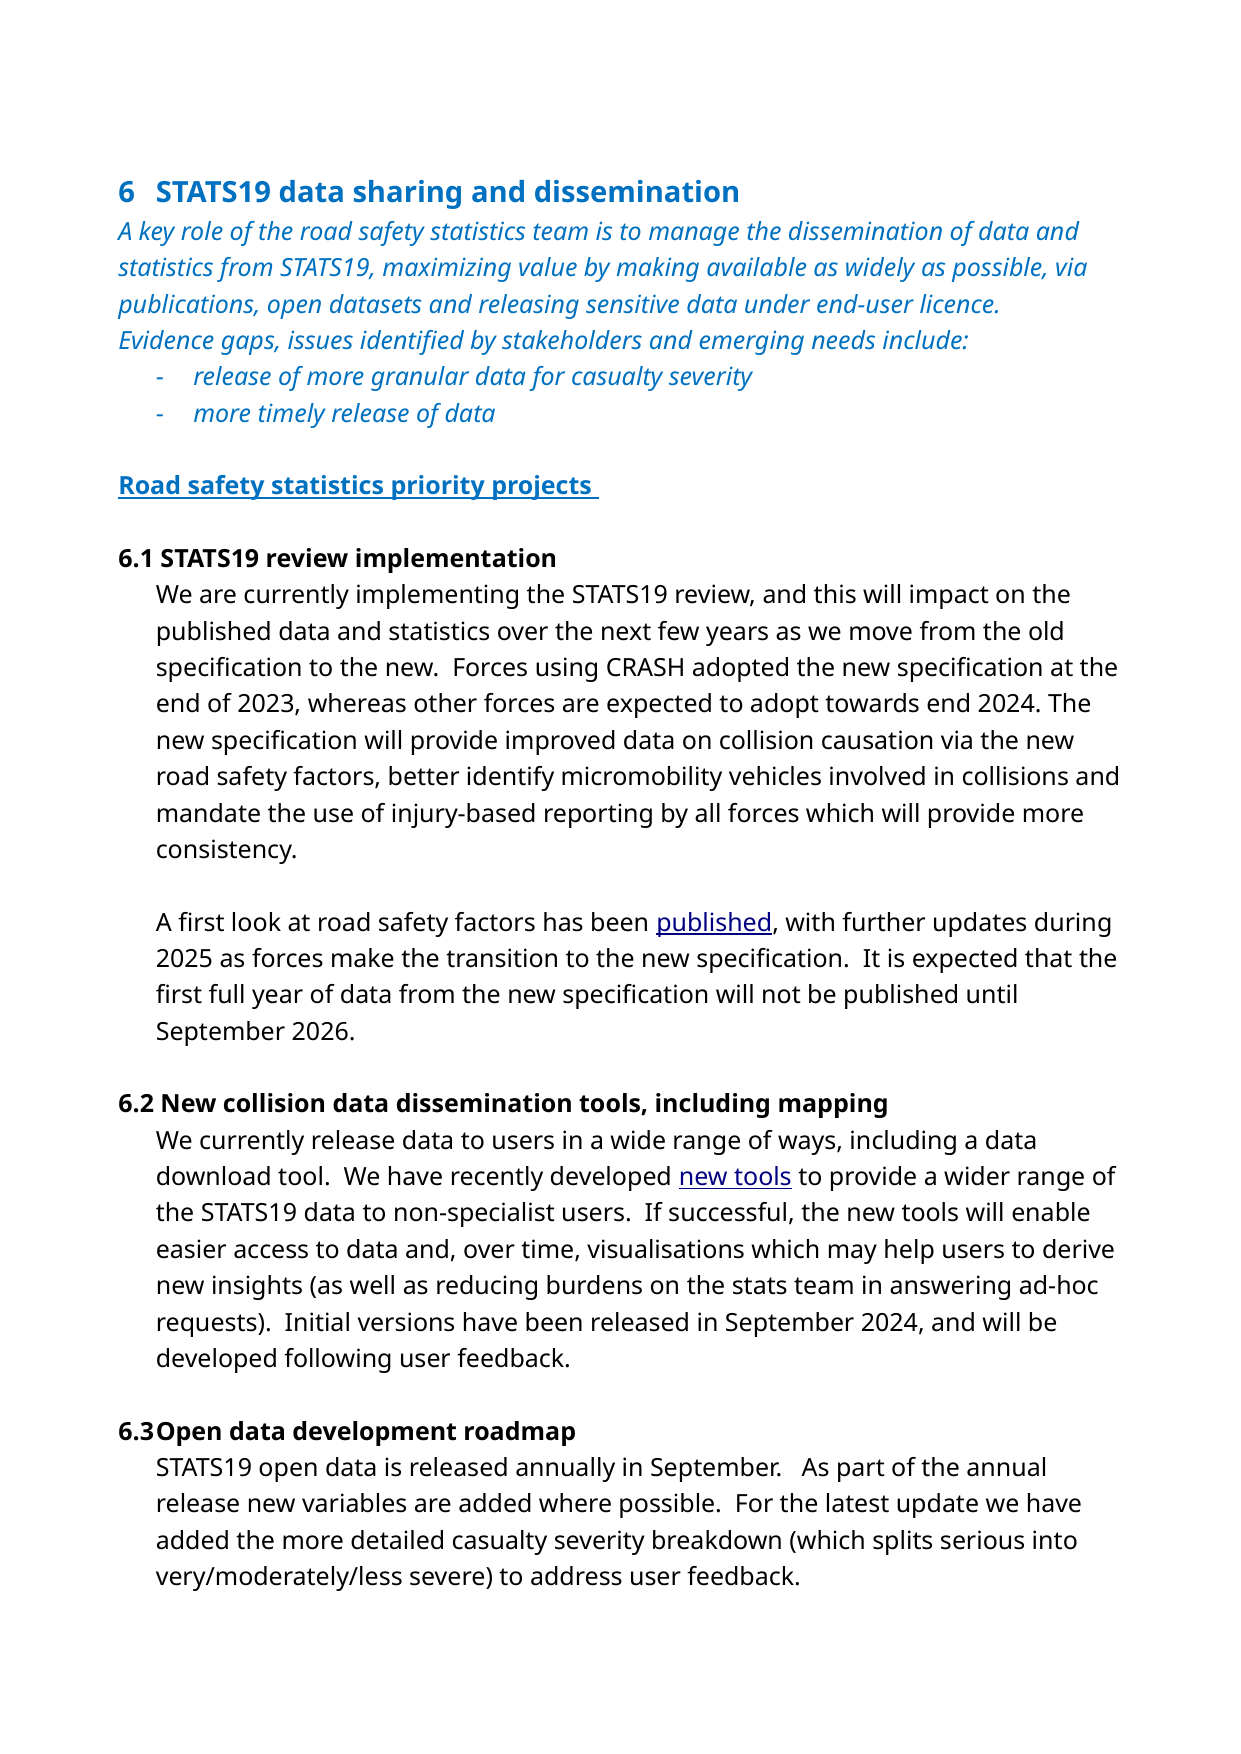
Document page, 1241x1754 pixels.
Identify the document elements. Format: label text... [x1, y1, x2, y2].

list Open data development roadmap [118, 1413, 1122, 1447]
text 6.1 STATS19 review implementation [118, 541, 1122, 575]
text A key role of the road safety statistics team is to manage the dissemination of data and statistics from STATS19, maximizing value by making available as widely as possible, via publications, open datasets and releasing sensitive data under end-user licence. [118, 213, 1122, 320]
list We are currently implementing the STATS19 review, and this will impact on the published data and statistics over the next few years as we move from the old specification to the new. Forces using CRASH adopted the new specification at the end of 2023, whereas other forces are expected to adopt towards end 2024. The new specification will provide improved data on collision causation via the new road safety factors, better identify micromobility vehicles involved in collisions and mandate the use of injury-based reporting by all forces which will provide more consistency. [156, 577, 1122, 866]
list more timely release of data [156, 395, 1122, 429]
list STATS19 data sharing and dissemination [118, 171, 1122, 211]
list A first look at road safety factors has been published, with further updates during 2025 as forces make the transition to the new specification. It is expected that the first full year of data from the new specification will not be published until September 2026. [156, 904, 1122, 1047]
text STATS19 open data is released annually in September. As part of the annual release new variables are added where possible. For the latest update we have added the more detailed casualty severity breakdown (which splits serious into very/moderately/less severe) to address user feedback. [156, 1449, 1122, 1593]
text 6.2 New collision data dissemination tools, including mapping [118, 1086, 1122, 1120]
list We currently release data to users in a wide range of ways, including a data download tool. We have recently developed new tools to provide a wider range of the STATS19 data to non-specialist users. If successful, the new tools will enable easier access to data and, over time, visualisations which may help users to derive new insights (as well as reducing burdens on the stats team in answering ad-hoc requests). Initial versions have been released in September 2024, and will be developed following user feedback. [156, 1122, 1122, 1374]
text Road safety statistics priority projects [118, 468, 1122, 502]
text Evidence gaps, issues identified by stakeholders and emerging needs include: [118, 323, 1122, 357]
list release of more granular data for casualty severity [156, 359, 1122, 393]
